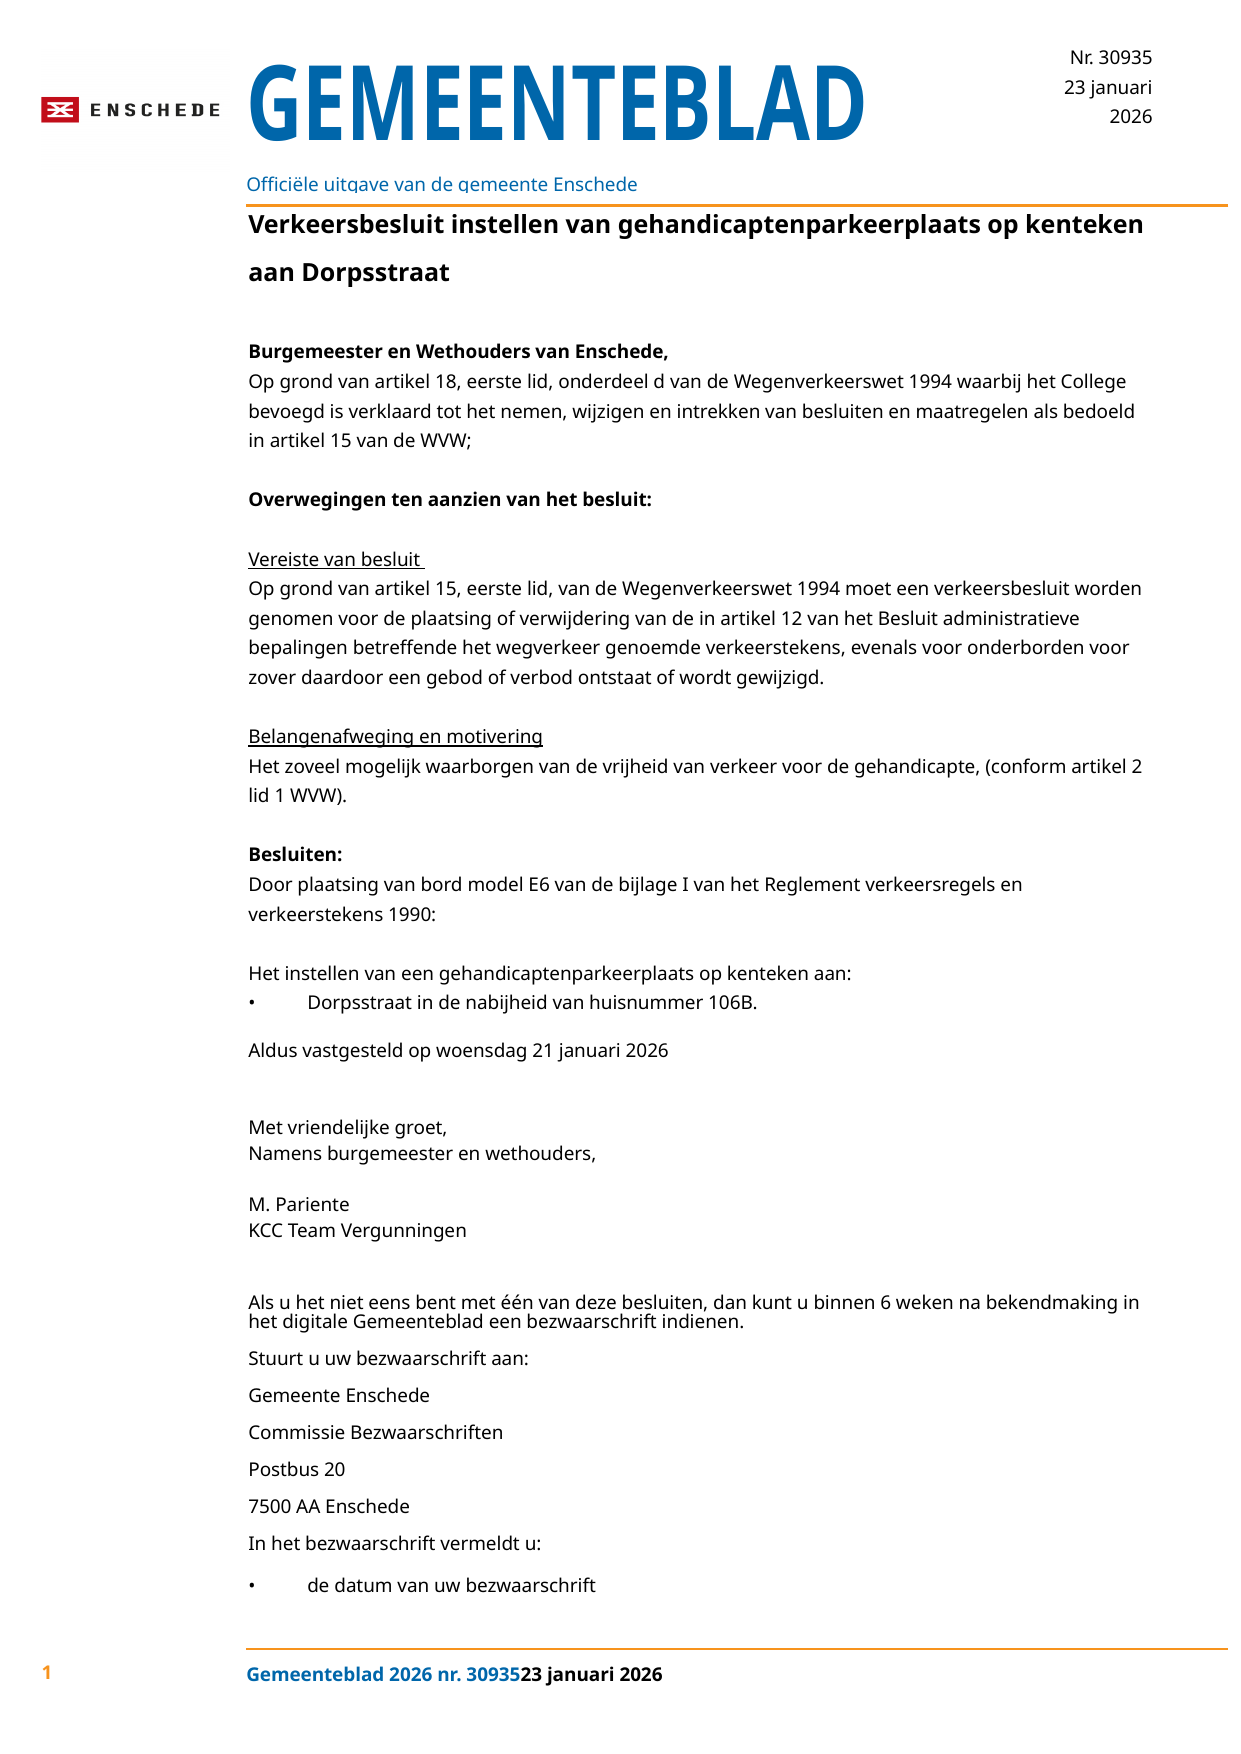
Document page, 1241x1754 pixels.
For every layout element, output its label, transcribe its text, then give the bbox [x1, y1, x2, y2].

text Commissie Bezwaarschriften [248, 1424, 1152, 1443]
text Namens burgemeester en wethouders, [248, 1140, 1152, 1166]
text Postbus 20 [248, 1461, 1152, 1480]
text Stuurt u uw bezwaarschrift aan: [248, 1350, 1152, 1369]
text 7500 AA Enschede [248, 1498, 1152, 1517]
text Door plaatsing van bord model E6 van de bijlage I van het Reglement verkeersregels en verkeerstekens 1990: [248, 871, 1152, 926]
text Aldus vastgesteld op woensdag 21 januari 2026 [248, 1037, 1152, 1063]
text Burgemeester en Wethouders van Enschede, [248, 339, 1152, 364]
text KCC Team Vergunningen [248, 1217, 1152, 1243]
text Gemeente Enschede [248, 1387, 1152, 1406]
text Verkeersbesluit instellen van gehandicaptenparkeerplaats op kenteken aan Dorpsstraat [248, 207, 1152, 288]
text M. Pariente [248, 1192, 1152, 1217]
list Dorpsstraat in de nabijheid van huisnummer 106B. [248, 989, 1152, 1015]
picture [41, 47, 231, 172]
text Besluiten: [248, 842, 1152, 867]
text Het instellen van een gehandicaptenparkeerplaats op kenteken aan: [248, 960, 1152, 986]
text Als u het niet eens bent met één van deze besluiten, dan kunt u binnen 6 weken na bekendmaking in het digitale Gemeenteblad een bezwaarschrift indienen. [248, 1294, 1152, 1332]
text Op grond van artikel 18, eerste lid, onderdeel d van de Wegenverkeerswet 1994 waarbij het College bevoegd is verklaard tot het nemen, wijzigen en intrekken van besluiten en maatregelen als bedoeld in artikel 15 van de WVW; [248, 368, 1152, 453]
text Belangenafweging en motivering [248, 723, 1152, 749]
text Het zoveel mogelijk waarborgen van de vrijheid van verkeer voor de gehandicapte, (conform artikel 2 lid 1 WVW). [248, 753, 1152, 808]
text Overwegingen ten aanzien van het besluit: [248, 487, 1152, 512]
text Vereiste van besluit [248, 546, 1152, 571]
list de datum van uw bezwaarschrift [248, 1572, 1152, 1598]
text In het bezwaarschrift vermeldt u: [248, 1535, 1152, 1554]
text Met vriendelijke groet, [248, 1114, 1152, 1140]
text Op grond van artikel 15, eerste lid, van de Wegenverkeerswet 1994 moet een verkeersbesluit worden genomen voor de plaatsing of verwijdering van de in artikel 12 van het Besluit administratieve bepalingen betreffende het wegverkeer genoemde verkeerstekens, evenals voor onderborden voor zover daardoor een gebod of verbod ontstaat of wordt gewijzigd. [248, 575, 1152, 690]
